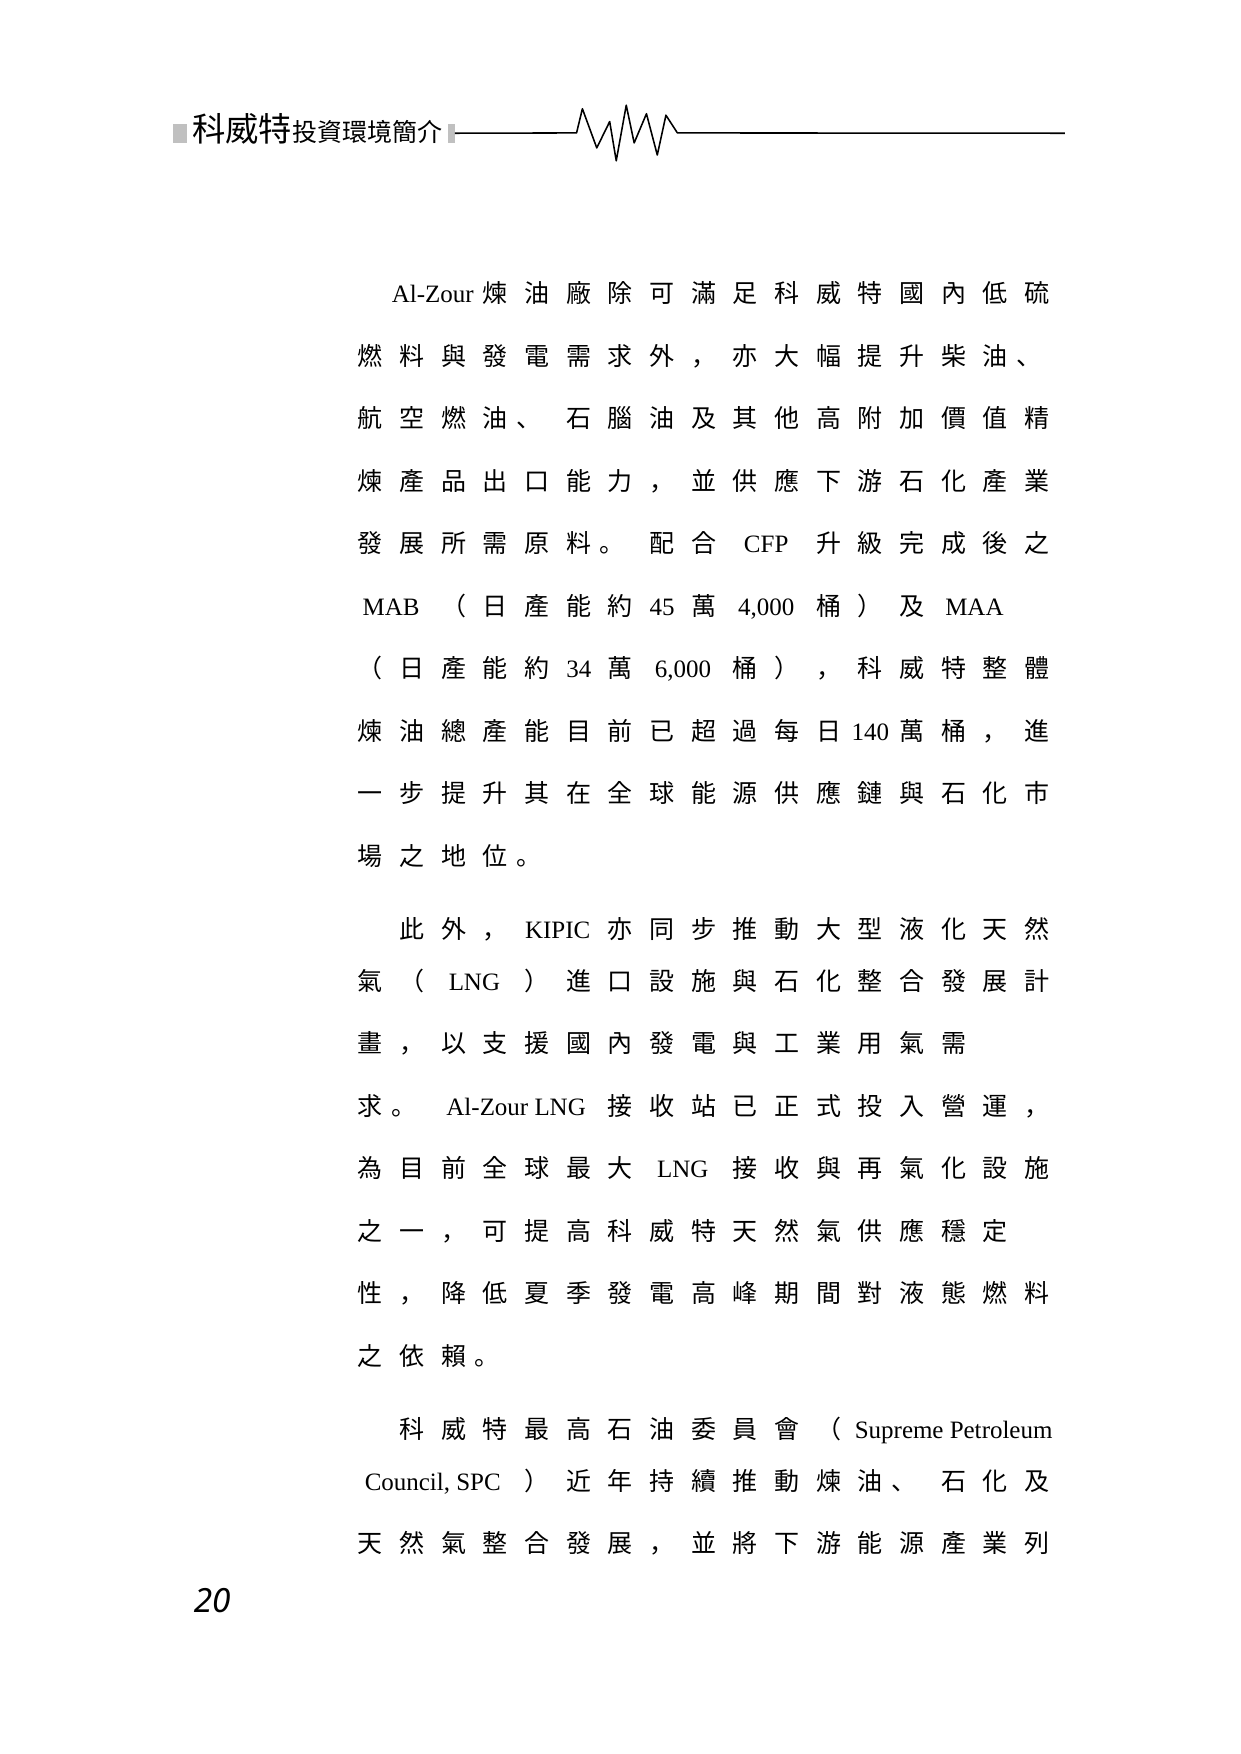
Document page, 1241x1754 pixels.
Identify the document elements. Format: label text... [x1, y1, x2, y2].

text Al-Zour煉油廠除可滿足科威特國內低硫燃料與發電需求外，亦大幅提升柴油、航空燃油、石腦油及其他高附加價值精煉產品出口能力，並供應下游石化產業發展所需原料。配合CFP升級完成後之MAB（日產能約45萬4,000桶）及MAA（日產能約34萬6,000桶），科威特整體煉油總產能目前已超過每日140萬桶，進一步提升其在全球能源供應鏈與石化市場之地位。 [330, 250, 1058, 875]
text 此外，KIPIC亦同步推動大型液化天然氣（LNG）進口設施與石化整合發展計畫，以支援國內發電與工業用氣需求。Al-Zour LNG接收站已正式投入營運，為目前全球最大LNG接收與再氣化設施之一，可提高科威特天然氣供應穩定性，降低夏季發電高峰期間對液態燃料之依賴。 [330, 875, 1058, 1375]
text 科威特最高石油委員會（Supreme Petroleum Council, SPC）近年持續推動煉油、石化及天然氣整合發展，並將下游能源產業列 [330, 1375, 1058, 1563]
